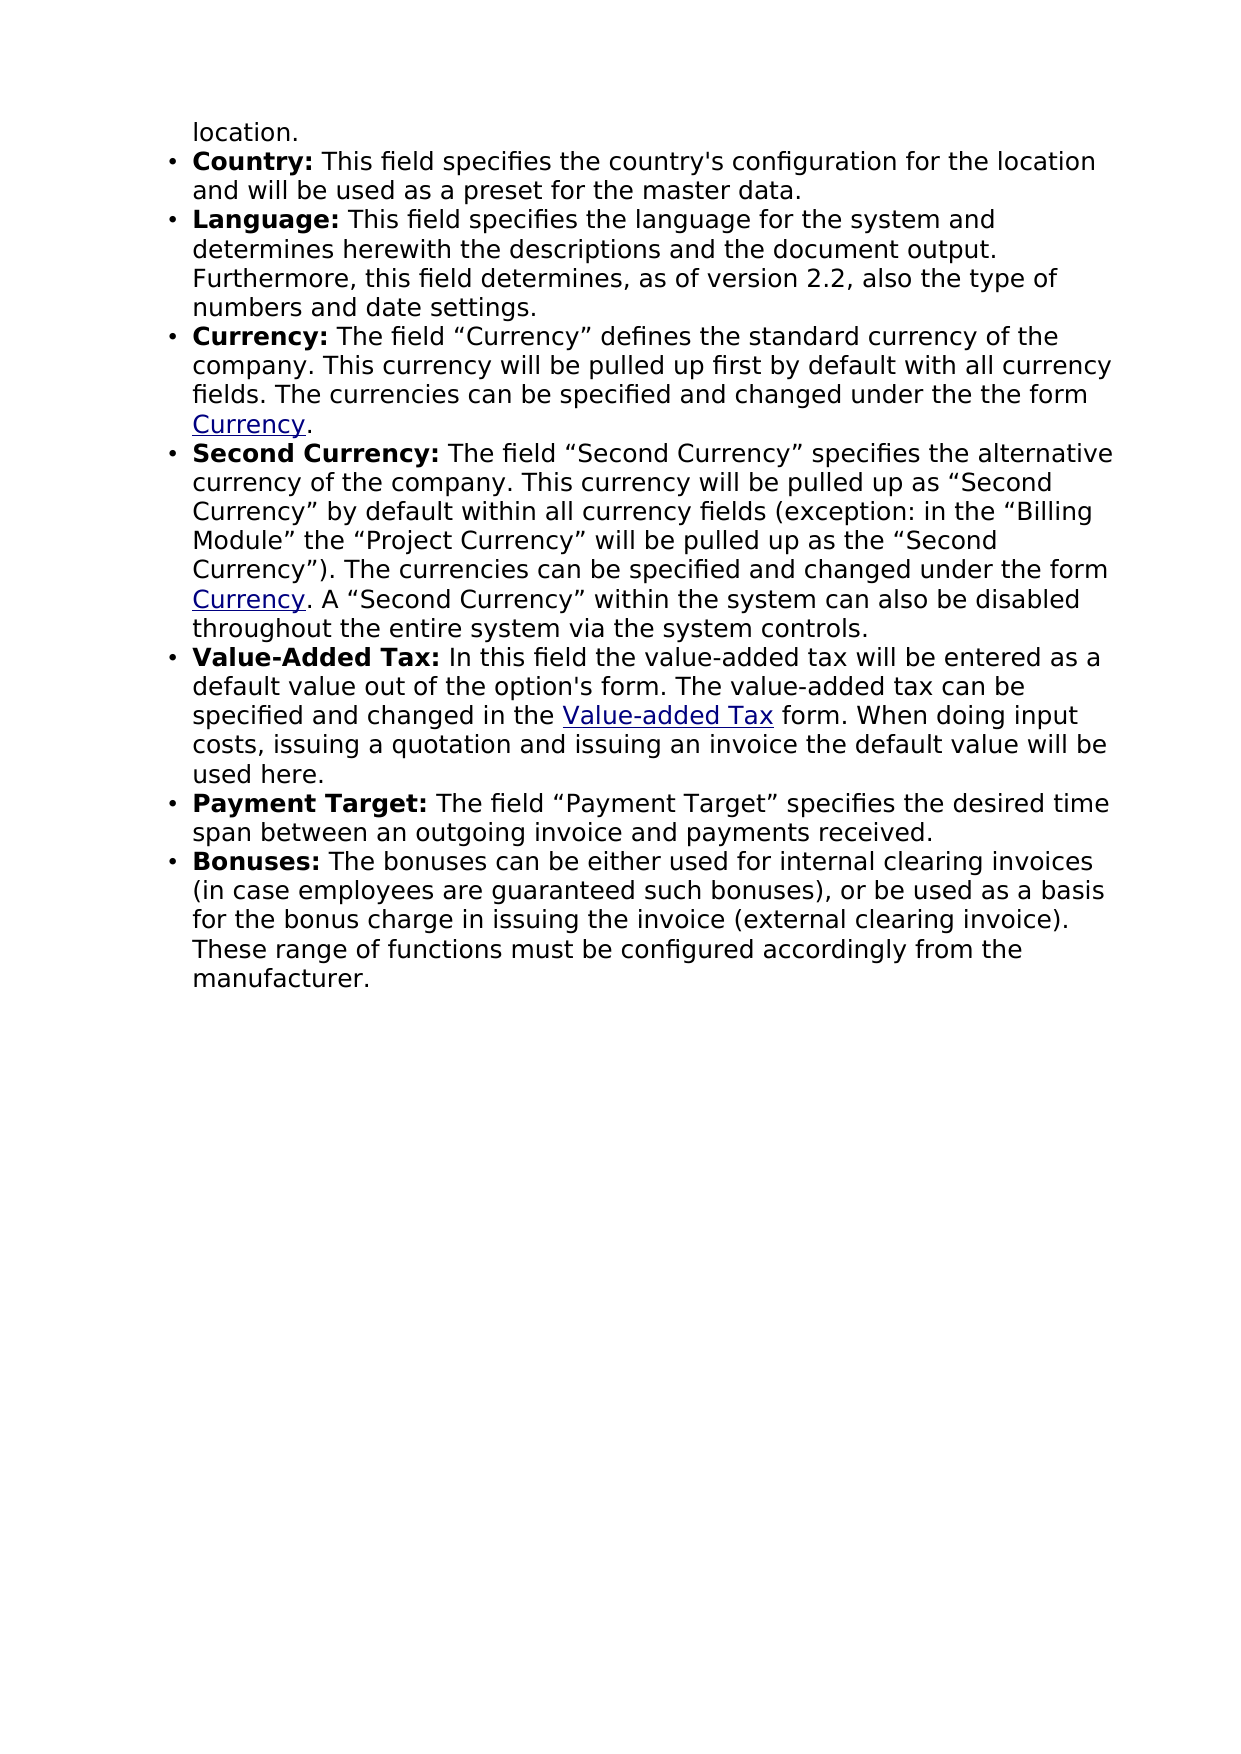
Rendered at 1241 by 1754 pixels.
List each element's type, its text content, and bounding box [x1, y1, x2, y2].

list Second Currency: The field “Second Currency” specifies the alternative currency of the company. This currency will be pulled up as “Second Currency” by default within all currency fields (exception: in the “Billing Module” the “Project Currency” will be pulled up as the “Second Currency”). The currencies can be specified and changed under the form Currency. A “Second Currency” within the system can also be disabled throughout the entire system via the system controls. [177, 439, 1122, 643]
list Currency: The field “Currency” defines the standard currency of the company. This currency will be pulled up first by default with all currency fields. The currencies can be specified and changed under the the form Currency. [177, 322, 1122, 439]
list Language: This field specifies the language for the system and determines herewith the descriptions and the document output. Furthermore, this field determines, as of version 2.2, also the type of numbers and date settings. [177, 206, 1122, 322]
list location. [177, 118, 1122, 147]
list Country: This field specifies the country's configuration for the location and will be used as a preset for the master data. [177, 147, 1122, 206]
list Bonuses: The bonuses can be either used for internal clearing invoices (in case employees are guaranteed such bonuses), or be used as a basis for the bonus charge in issuing the invoice (external clearing invoice). These range of functions must be configured accordingly from the manufacturer. [177, 847, 1122, 993]
list Value-Added Tax: In this field the value-added tax will be entered as a default value out of the option's form. The value-added tax can be specified and changed in the Value-added Tax form. When doing input costs, issuing a quotation and issuing an invoice the default value will be used here. [177, 643, 1122, 789]
list Payment Target: The field “Payment Target” specifies the desired time span between an outgoing invoice and payments received. [177, 789, 1122, 847]
